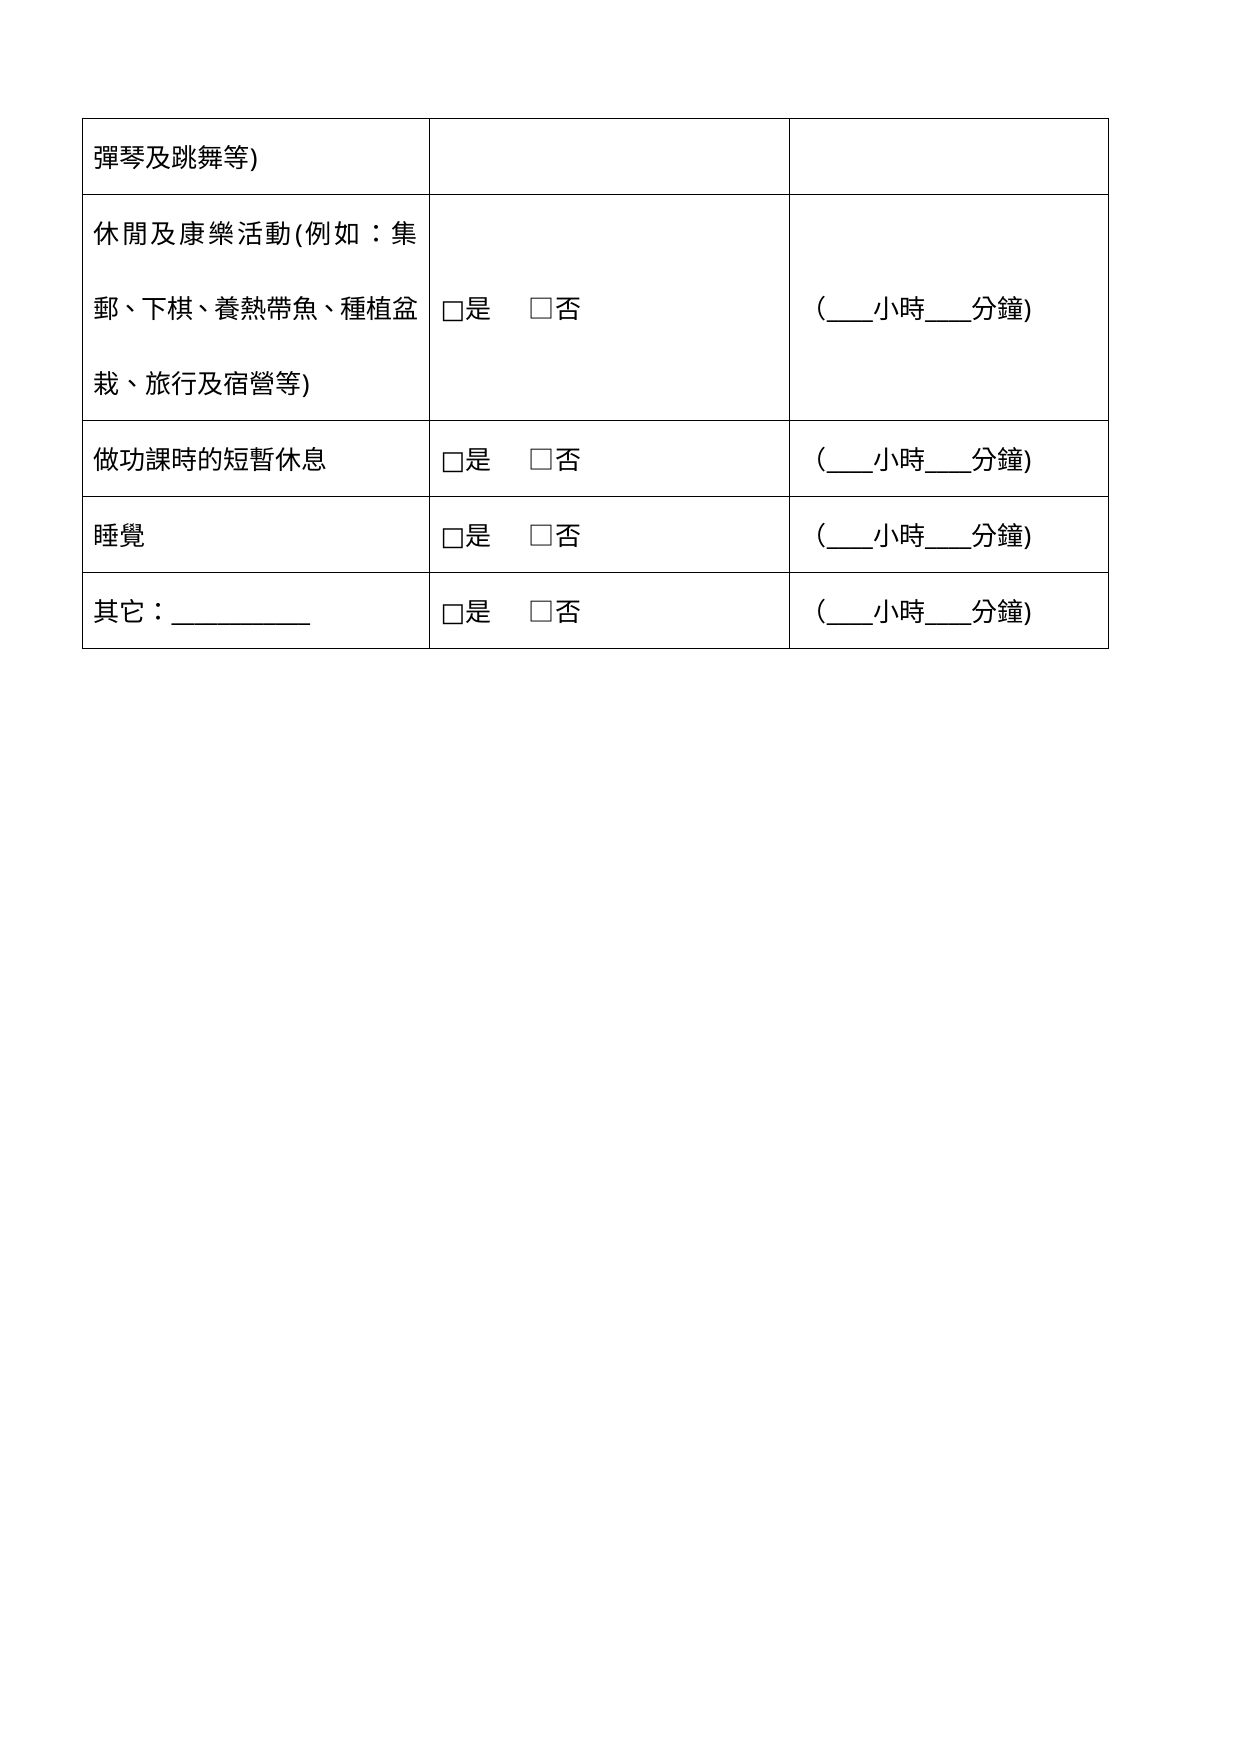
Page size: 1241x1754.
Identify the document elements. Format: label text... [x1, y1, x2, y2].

table_cell （____小時____分鐘) [790, 497, 1108, 572]
table_cell 彈琴及跳舞等) [83, 119, 429, 194]
table_cell [430, 119, 789, 194]
table_cell 休閒及康樂活動(例如：集郵、下棋、養熱帶魚、種植盆栽、旅行及宿營等) [83, 195, 429, 420]
table_cell 其它：____________ [83, 573, 429, 648]
table_cell 做功課時的短暫休息 [83, 421, 429, 496]
table_cell 睡覺 [83, 497, 429, 572]
table_cell （____小時____分鐘) [790, 421, 1108, 496]
table_cell □是 □否 [430, 195, 789, 420]
table_cell □是 □否 [430, 573, 789, 648]
table_cell □是 □否 [430, 497, 789, 572]
table_cell （____小時____分鐘) [790, 195, 1108, 420]
table_cell □是 □否 [430, 421, 789, 496]
table_cell （____小時____分鐘) [790, 573, 1108, 648]
table_cell [790, 119, 1108, 194]
